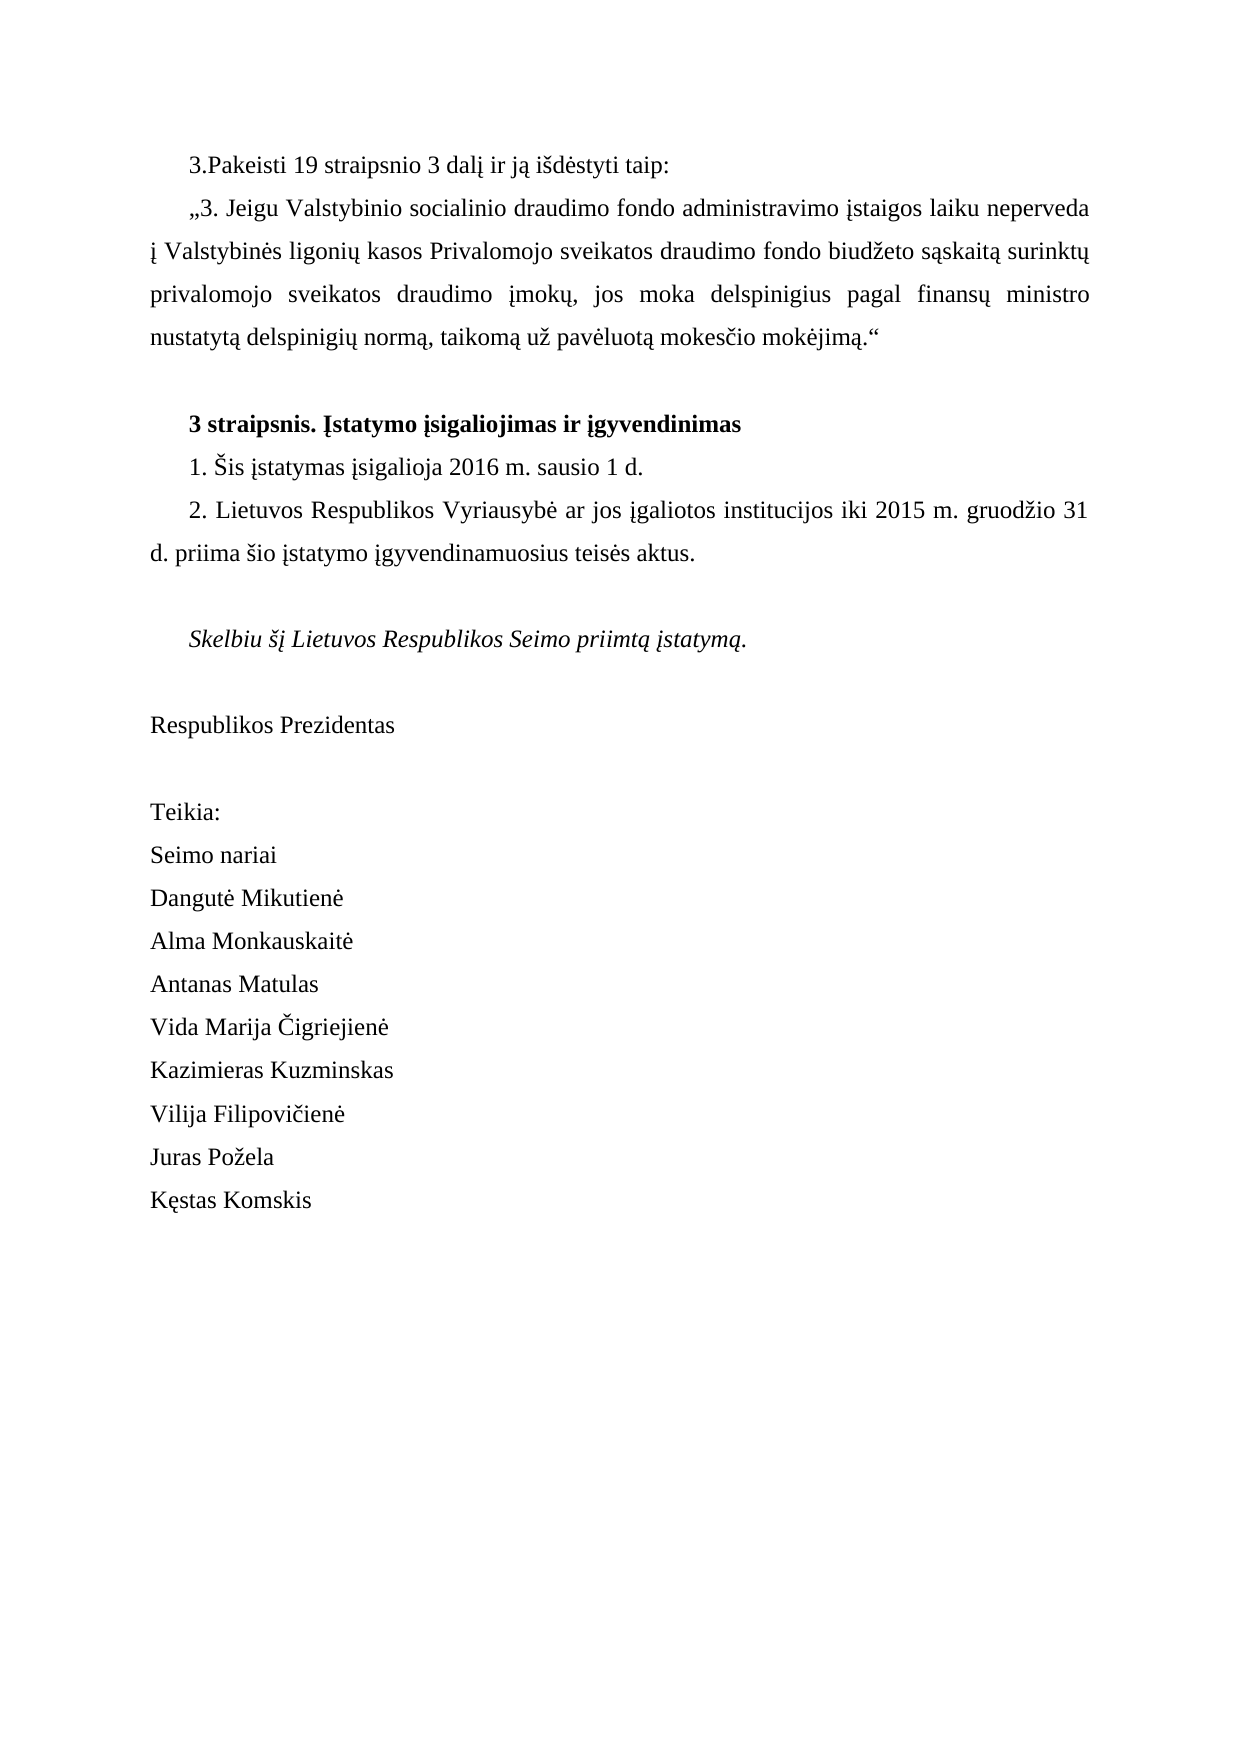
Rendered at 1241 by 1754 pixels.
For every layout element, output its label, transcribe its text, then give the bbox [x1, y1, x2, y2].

text Kęstas Komskis [150, 1185, 1090, 1214]
text Juras Požela [150, 1142, 1090, 1171]
text „3. Jeigu Valstybinio socialinio draudimo fondo administravimo įstaigos laiku neperveda į Valstybinės ligonių kasos Privalomojo sveikatos draudimo fondo biudžeto sąskaitą surinktų privalomojo sveikatos draudimo įmokų, jos moka delspinigius pagal finansų ministro nustatytą delspinigių normą, taikomą už pavėluotą mokesčio mokėjimą.“ [150, 193, 1090, 351]
text 3 straipsnis. Įstatymo įsigaliojimas ir įgyvendinimas [150, 409, 1090, 437]
text 1. Šis įstatymas įsigalioja 2016 m. sausio 1 d. [150, 452, 1090, 481]
text Alma Monkauskaitė [150, 926, 1090, 955]
text Skelbiu šį Lietuvos Respublikos Seimo priimtą įstatymą. [150, 624, 1090, 653]
text Respublikos Prezidentas [150, 711, 1090, 739]
text Teikia: [150, 797, 1090, 826]
text Antanas Matulas [150, 969, 1090, 998]
text 2. Lietuvos Respublikos Vyriausybė ar jos įgaliotos institucijos iki 2015 m. gruodžio 31 d. priima šio įstatymo įgyvendinamuosius teisės aktus. [150, 495, 1090, 567]
text Seimo nariai [150, 840, 1090, 869]
text Kazimieras Kuzminskas [150, 1056, 1090, 1084]
text Vida Marija Čigriejienė [150, 1012, 1090, 1041]
text Vilija Filipovičienė [150, 1099, 1090, 1127]
text 3.Pakeisti 19 straipsnio 3 dalį ir ją išdėstyti taip: [150, 150, 1090, 179]
text Dangutė Mikutienė [150, 883, 1090, 912]
